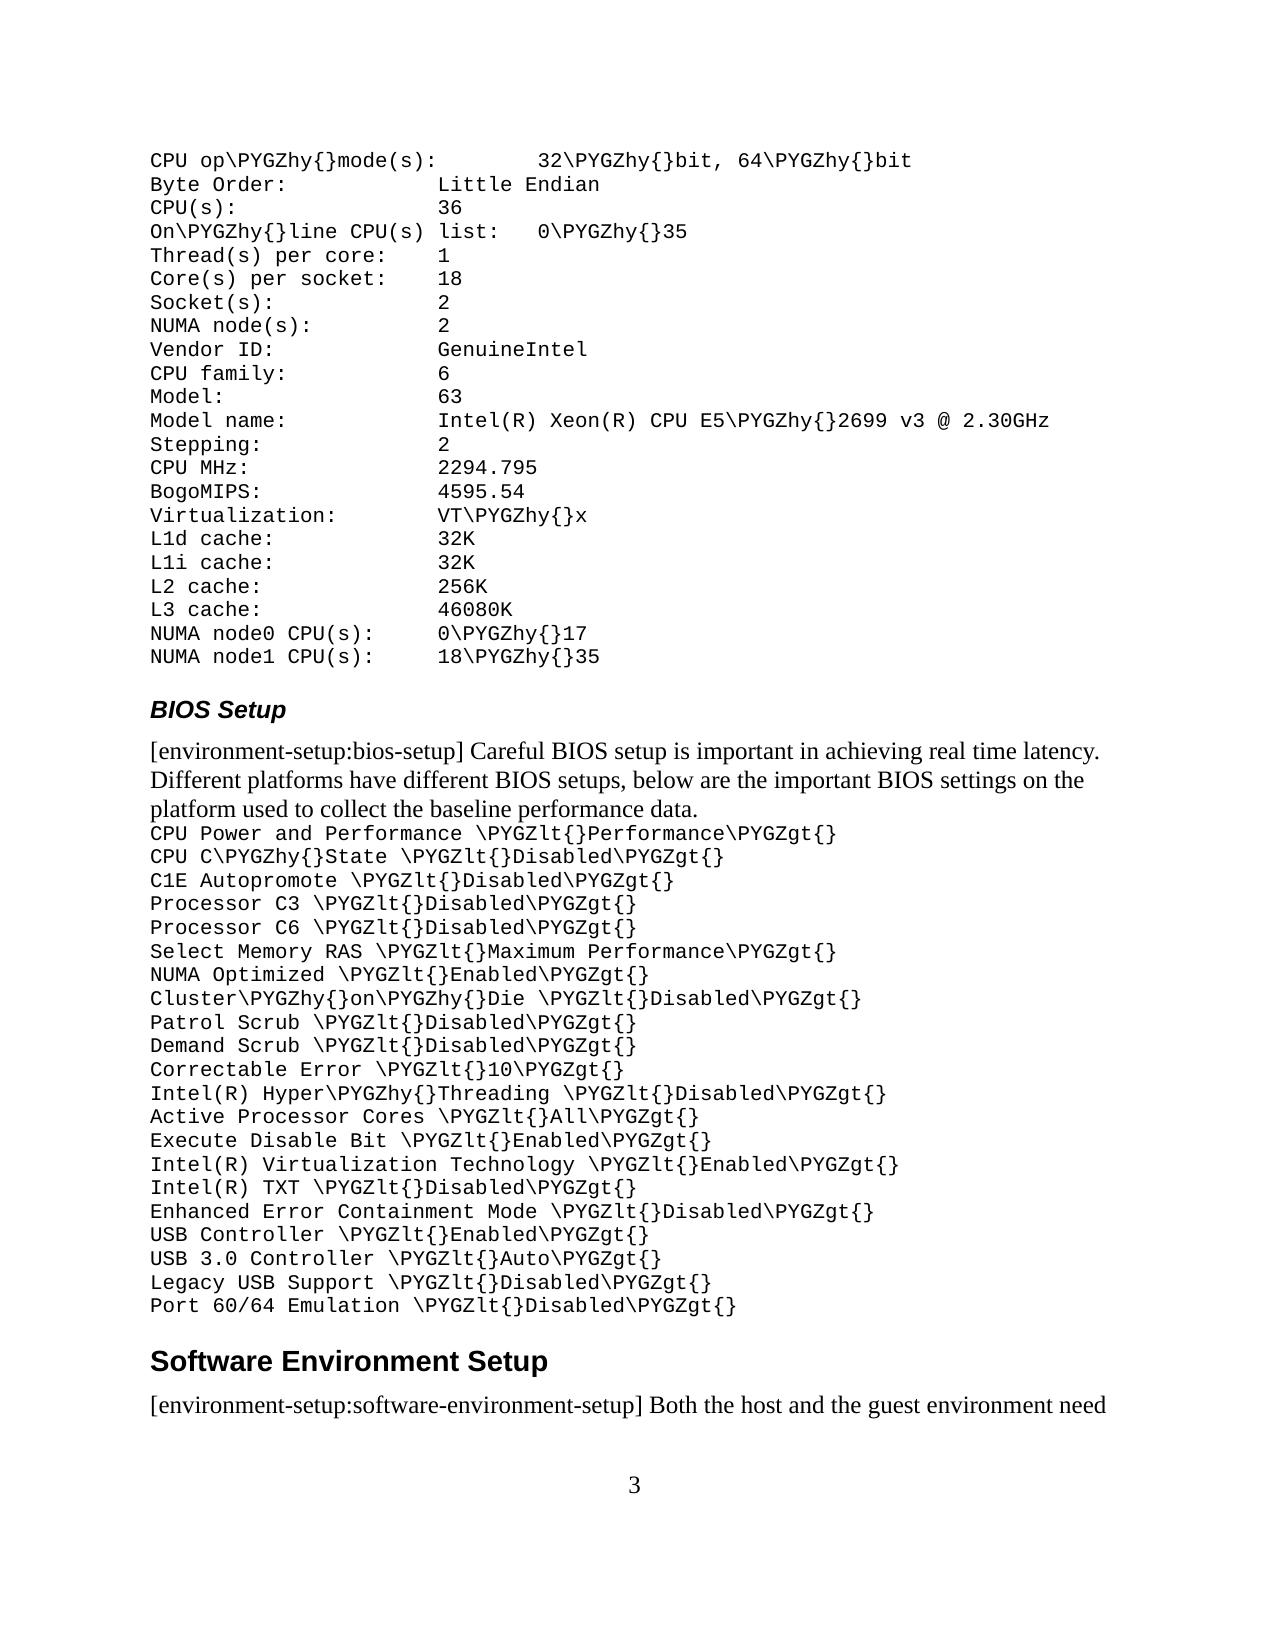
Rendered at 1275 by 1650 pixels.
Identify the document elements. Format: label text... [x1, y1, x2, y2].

text NUMA node1 CPU(s): 18\PYGZhy{}35 [150, 647, 1125, 670]
text Vendor ID: GenuineIntel [150, 339, 1125, 363]
text Demand Scrub \PYGZlt{}Disabled\PYGZgt{} [150, 1035, 1125, 1059]
text Enhanced Error Containment Mode \PYGZlt{}Disabled\PYGZgt{} [150, 1201, 1125, 1224]
text Active Processor Cores \PYGZlt{}All\PYGZgt{} [150, 1106, 1125, 1130]
text Patrol Scrub \PYGZlt{}Disabled\PYGZgt{} [150, 1012, 1125, 1035]
text Intel(R) TXT \PYGZlt{}Disabled\PYGZgt{} [150, 1177, 1125, 1201]
text L2 cache: 256K [150, 576, 1125, 599]
text Thread(s) per core: 1 [150, 244, 1125, 268]
text Model: 63 [150, 386, 1125, 410]
text C1E Autopromote \PYGZlt{}Disabled\PYGZgt{} [150, 870, 1125, 893]
text Model name: Intel(R) Xeon(R) CPU E5\PYGZhy{}2699 v3 @ 2.30GHz [150, 410, 1125, 434]
subtitle Software Environment Setup [150, 1344, 1125, 1378]
text Legacy USB Support \PYGZlt{}Disabled\PYGZgt{} [150, 1272, 1125, 1295]
text Port 60/64 Emulation \PYGZlt{}Disabled\PYGZgt{} [150, 1295, 1125, 1319]
text CPU Power and Performance \PYGZlt{}Performance\PYGZgt{} [150, 822, 1125, 846]
text [environment-setup:software-environment-setup] Both the host and the guest environment need [150, 1390, 1125, 1419]
text BogoMIPS: 4595.54 [150, 481, 1125, 505]
text L1i cache: 32K [150, 552, 1125, 576]
text Byte Order: Little Endian [150, 174, 1125, 197]
text Intel(R) Virtualization Technology \PYGZlt{}Enabled\PYGZgt{} [150, 1153, 1125, 1177]
subtitle BIOS Setup [150, 695, 1125, 724]
text Execute Disable Bit \PYGZlt{}Enabled\PYGZgt{} [150, 1130, 1125, 1153]
text USB Controller \PYGZlt{}Enabled\PYGZgt{} [150, 1224, 1125, 1248]
text NUMA node0 CPU(s): 0\PYGZhy{}17 [150, 623, 1125, 647]
text Correctable Error \PYGZlt{}10\PYGZgt{} [150, 1059, 1125, 1083]
text CPU family: 6 [150, 363, 1125, 386]
text Intel(R) Hyper\PYGZhy{}Threading \PYGZlt{}Disabled\PYGZgt{} [150, 1083, 1125, 1106]
text CPU op\PYGZhy{}mode(s): 32\PYGZhy{}bit, 64\PYGZhy{}bit [150, 150, 1125, 174]
text Virtualization: VT\PYGZhy{}x [150, 505, 1125, 528]
text On\PYGZhy{}line CPU(s) list: 0\PYGZhy{}35 [150, 221, 1125, 244]
text L3 cache: 46080K [150, 599, 1125, 623]
text NUMA Optimized \PYGZlt{}Enabled\PYGZgt{} [150, 964, 1125, 988]
text CPU MHz: 2294.795 [150, 457, 1125, 481]
text Socket(s): 2 [150, 292, 1125, 316]
text CPU C\PYGZhy{}State \PYGZlt{}Disabled\PYGZgt{} [150, 846, 1125, 870]
text L1d cache: 32K [150, 528, 1125, 552]
text NUMA node(s): 2 [150, 316, 1125, 339]
text USB 3.0 Controller \PYGZlt{}Auto\PYGZgt{} [150, 1248, 1125, 1272]
text Processor C3 \PYGZlt{}Disabled\PYGZgt{} [150, 893, 1125, 917]
text Cluster\PYGZhy{}on\PYGZhy{}Die \PYGZlt{}Disabled\PYGZgt{} [150, 988, 1125, 1012]
text Stepping: 2 [150, 434, 1125, 457]
text CPU(s): 36 [150, 197, 1125, 221]
text Processor C6 \PYGZlt{}Disabled\PYGZgt{} [150, 917, 1125, 941]
text Select Memory RAS \PYGZlt{}Maximum Performance\PYGZgt{} [150, 941, 1125, 964]
text Core(s) per socket: 18 [150, 268, 1125, 292]
text [environment-setup:bios-setup] Careful BIOS setup is important in achieving real time latency. Different platforms have different BIOS setups, below are the important BIOS settings on the platform used to collect the baseline performance data. [150, 736, 1125, 822]
